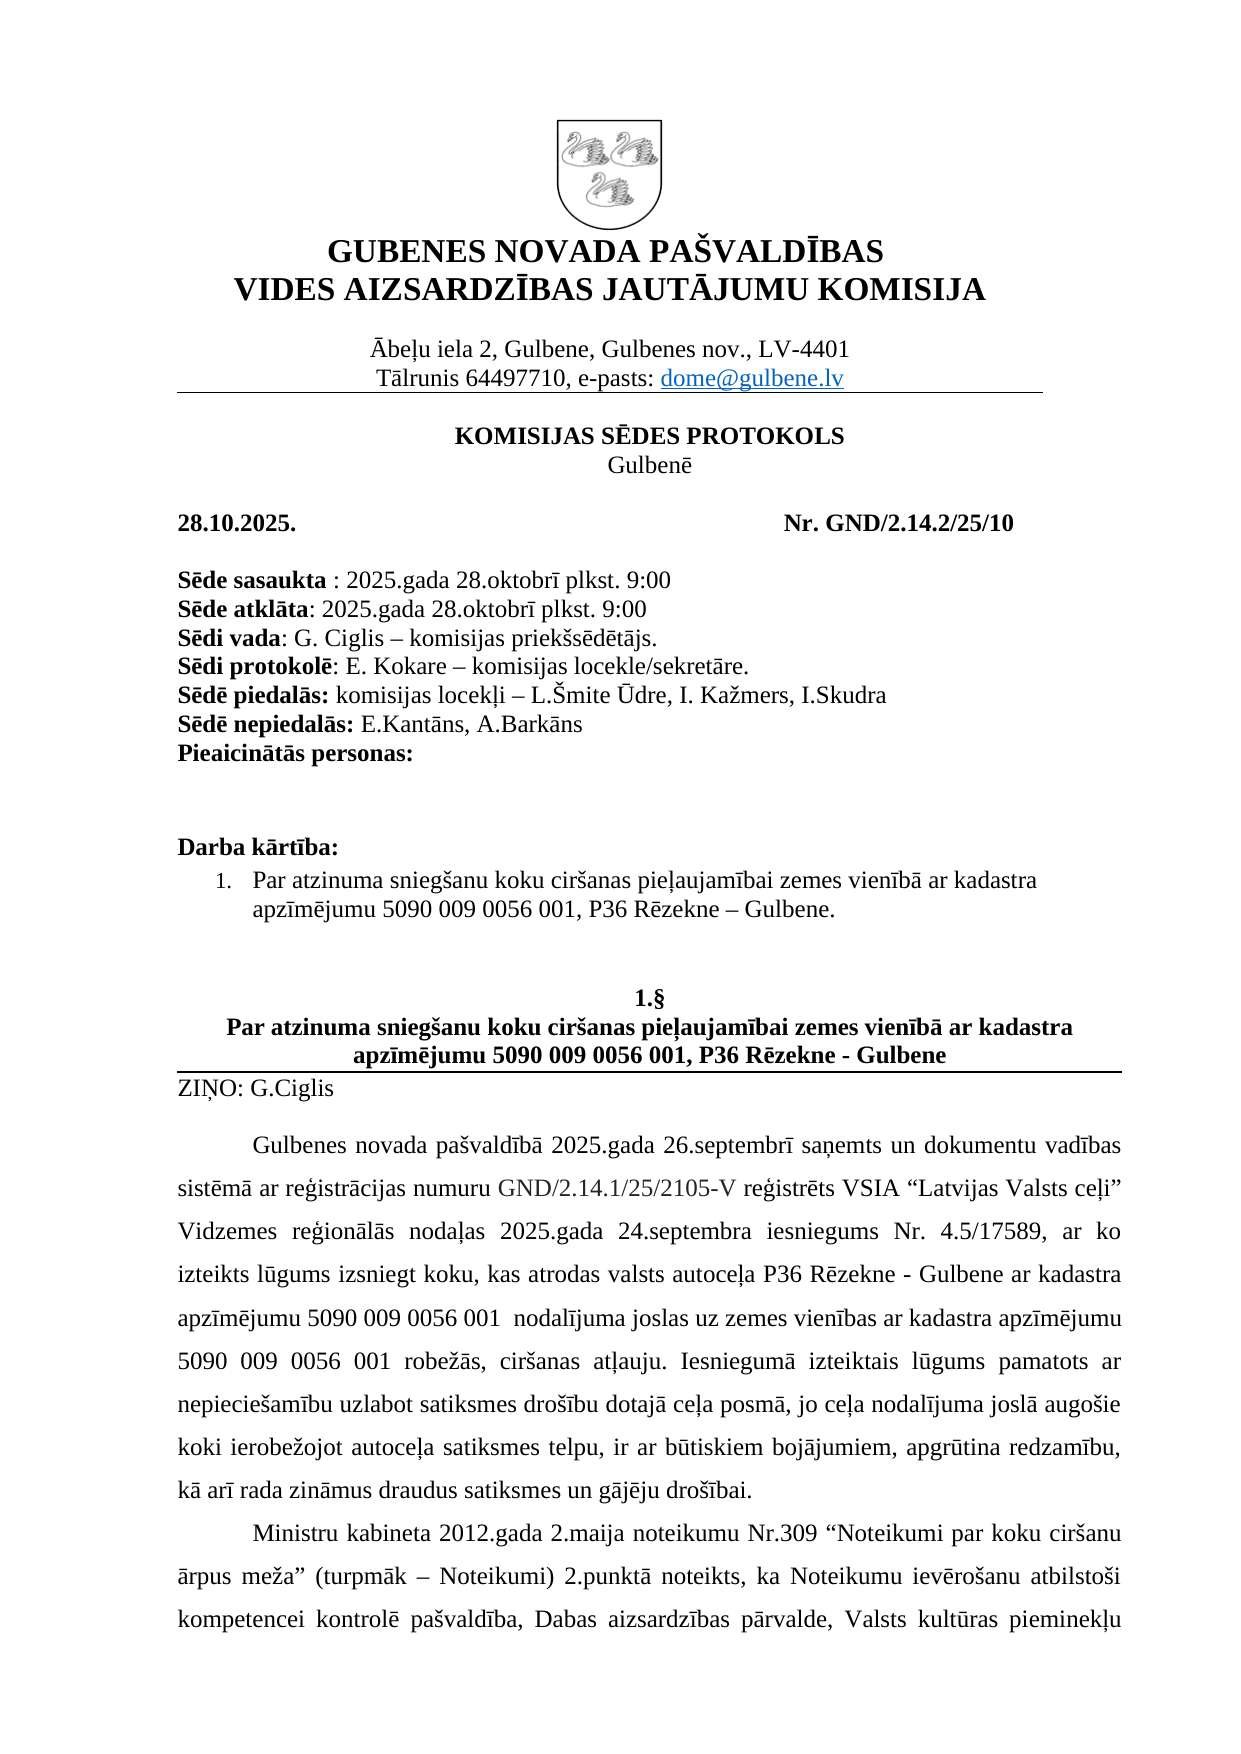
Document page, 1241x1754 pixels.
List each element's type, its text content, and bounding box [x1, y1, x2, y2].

text ZIŅO: G.Ciglis [177, 1073, 1122, 1101]
text Sēdi vada: G. Ciglis – komisijas priekšsēdētājs. [177, 623, 1122, 651]
table_cell GUBENES NOVADA PAŠVALDĪBAS VIDES AIZSARDZĪBAS JAUTĀJUMU KOMISIJA [177, 231, 1042, 308]
list Par atzinuma sniegšanu koku ciršanas pieļaujamībai zemes vienībā ar kadastra apzīmējumu 5090 009 0056 001, P36 Rēzekne – Gulbene. [215, 866, 1122, 923]
table_header [177, 118, 555, 231]
table_cell [177, 308, 1042, 334]
table_header [664, 118, 1042, 231]
table_cell Ābeļu iela 2, Gulbene, Gulbenes nov., LV-4401 Tālrunis 64497710, e-pasts: dome@gulbene.lv [177, 334, 1042, 392]
text Pieaicinātās personas: [177, 738, 1122, 766]
text 1.§ [177, 983, 1122, 1012]
text Sēde sasaukta : 2025.gada 28.oktobrī plkst. 9:00 [177, 565, 1122, 594]
text Ministru kabineta 2012.gada 2.maija noteikumu Nr.309 “Noteikumi par koku ciršanu ārpus meža” (turpmāk – Noteikumi) 2.punktā noteikts, ka Noteikumu ievērošanu atbilstoši kompetencei kontrolē pašvaldība, Dabas aizsardzības pārvalde, Valsts kultūras pieminekļu [177, 1518, 1122, 1633]
text Sēdē nepiedalās: E.Kantāns, A.Barkāns [177, 709, 1122, 738]
text Sēdē piedalās: komisijas locekļi – L.Šmite Ūdre, I. Kažmers, I.Skudra [177, 680, 1122, 709]
text Sēde atklāta: 2025.gada 28.oktobrī plkst. 9:00 [177, 594, 1122, 623]
text Par atzinuma sniegšanu koku ciršanas pieļaujamībai zemes vienībā ar kadastra apzīmējumu 5090 009 0056 001, P36 Rēzekne - Gulbene [177, 1012, 1122, 1071]
text Gulbenē [177, 450, 1122, 479]
text Darba kārtība: [177, 832, 1122, 861]
text Sēdi protokolē: E. Kokare – komisijas locekle/sekretāre. [177, 651, 1122, 680]
text Gulbenes novada pašvaldībā 2025.gada 26.septembrī saņemts un dokumentu vadības sistēmā ar reģistrācijas numuru GND/2.14.1/25/2105-V reģistrēts VSIA “Latvijas Valsts ceļi” Vidzemes reģionālās nodaļas 2025.gada 24.septembra iesniegums Nr. 4.5/17589, ar ko izteikts lūgums izsniegt koku, kas atrodas valsts autoceļa P36 Rēzekne - Gulbene ar kadastra apzīmējumu 5090 009 0056 001 nodalījuma joslas uz zemes vienības ar kadastra apzīmējumu 5090 009 0056 001 robežās, ciršanas atļauju. Iesniegumā izteiktais lūgums pamatots ar nepieciešamību uzlabot satiksmes drošību dotajā ceļa posmā, jo ceļa nodalījuma joslā augošie koki ierobežojot autoceļa satiksmes telpu, ir ar būtiskiem bojājumiem, apgrūtina redzamību, kā arī rada zināmus draudus satiksmes un gājēju drošībai. [177, 1130, 1122, 1504]
text 28.10.2025. Nr. GND/2.14.2/25/10 [177, 508, 1122, 536]
text KOMISIJAS SĒDES PROTOKOLS [177, 421, 1122, 450]
